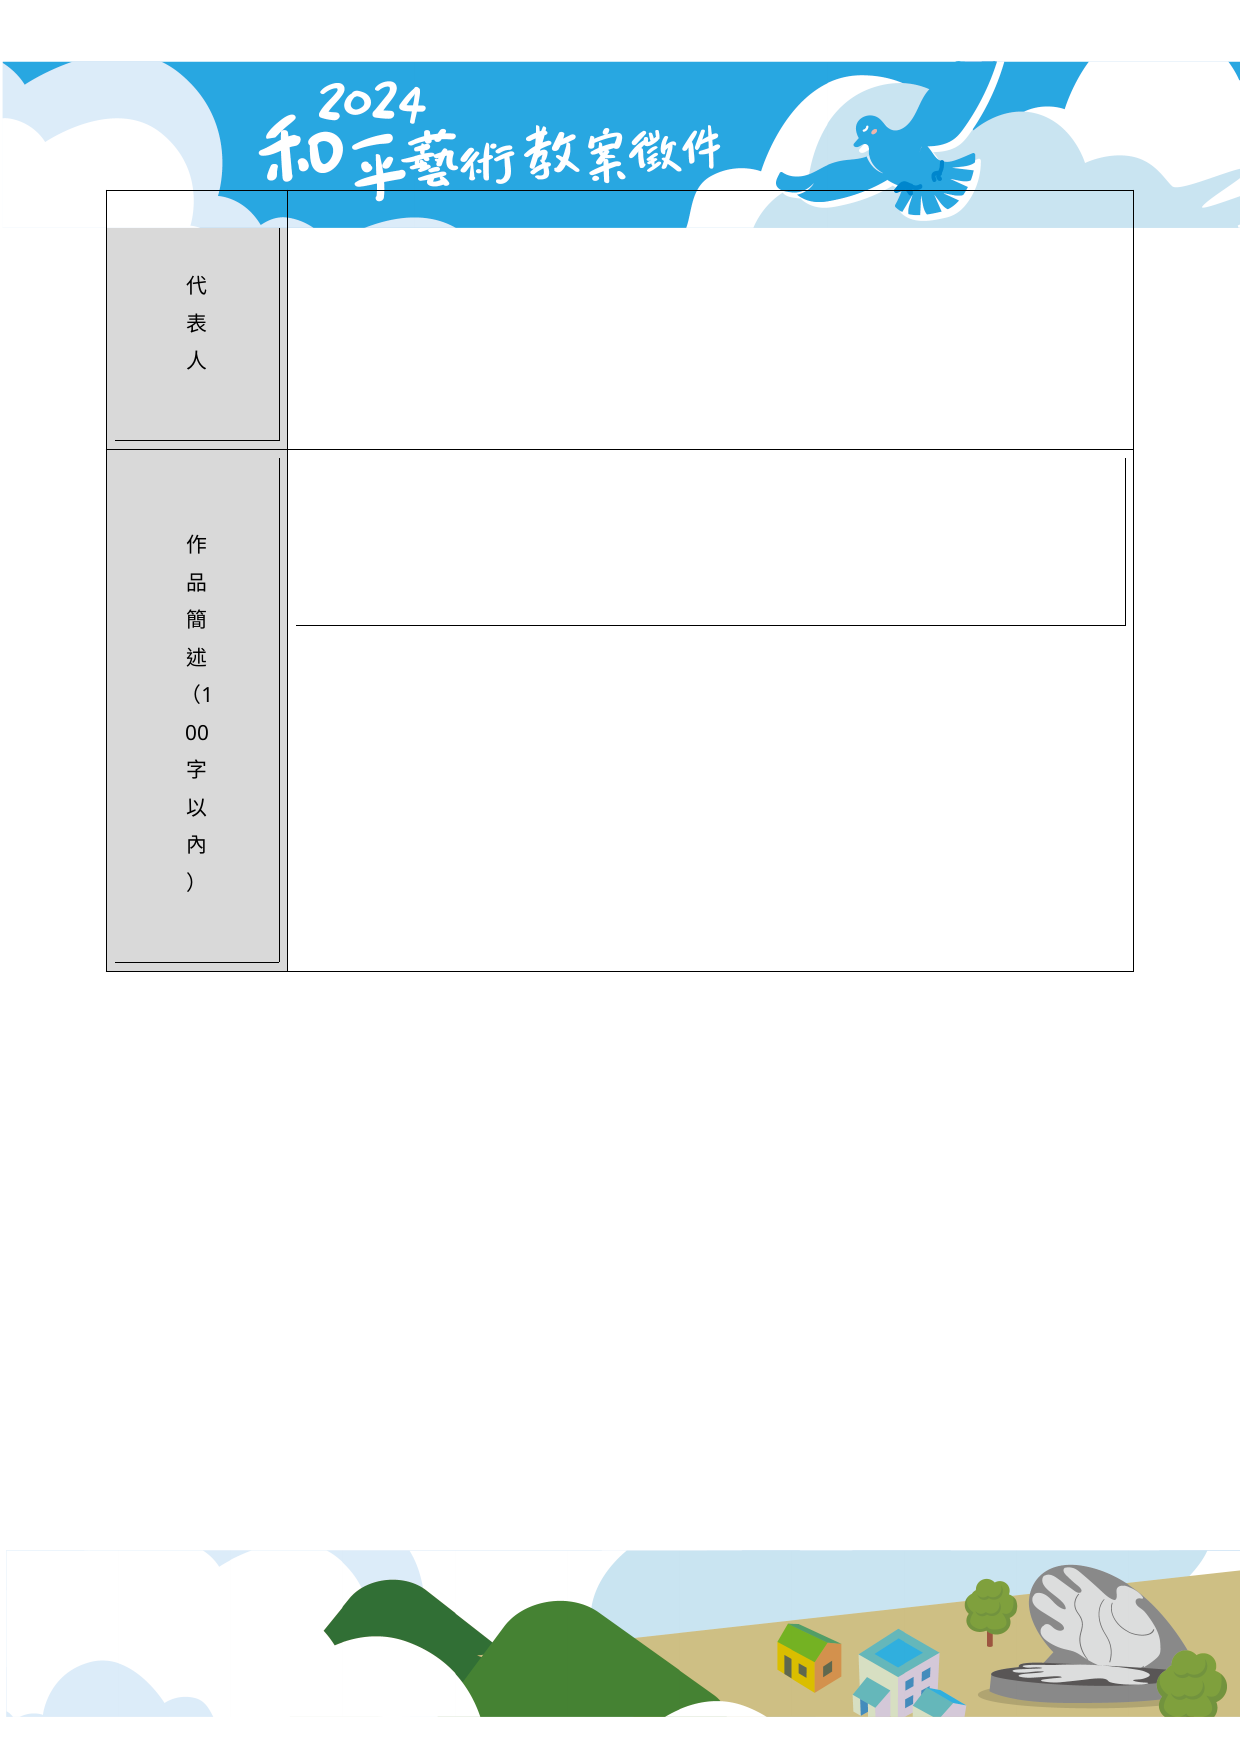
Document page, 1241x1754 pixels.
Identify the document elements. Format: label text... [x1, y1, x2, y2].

table_cell 作品簡述 （100字以內） [107, 450, 287, 971]
table_cell [288, 228, 1133, 449]
table_cell [288, 450, 1133, 971]
table_cell 代表人 [107, 228, 287, 449]
